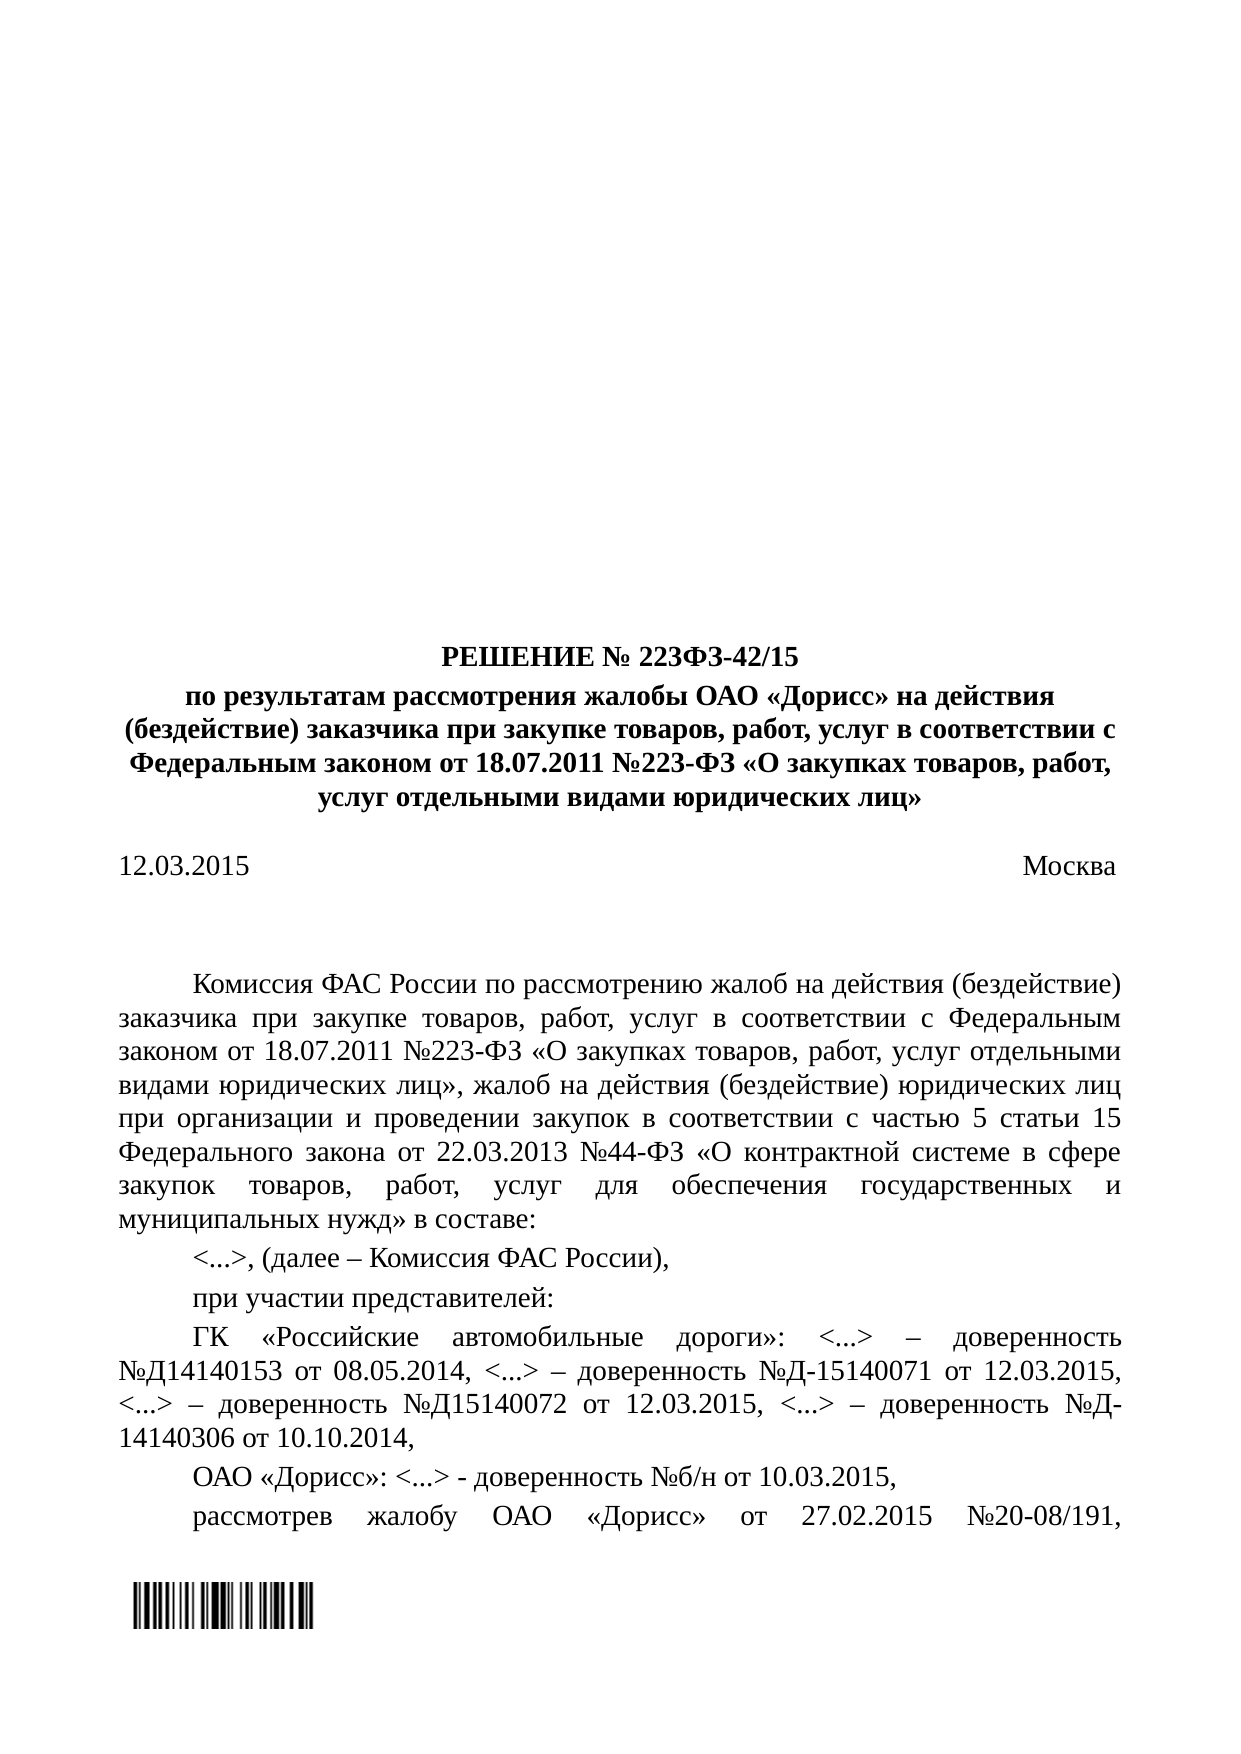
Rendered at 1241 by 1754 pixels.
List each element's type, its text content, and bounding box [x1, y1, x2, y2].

text Комиссия ФАС России по рассмотрению жалоб на действия (бездействие) заказчика при закупке товаров, работ, услуг в соответствии с Федеральным законом от 18.07.2011 №223-ФЗ «О закупках товаров, работ, услуг отдельными видами юридических лиц», жалоб на действия (бездействие) юридических лиц при организации и проведении закупок в соответствии с частью 5 статьи 15 Федерального закона от 22.03.2013 №44-ФЗ «О контрактной системе в сфере закупок товаров, работ, услуг для обеспечения государственных и муниципальных нужд» в составе: [118, 966, 1122, 1234]
text 12.03.2015 Москва [118, 848, 1122, 882]
picture [118, 1582, 331, 1629]
text по результатам рассмотрения жалобы ОАО «Дорисс» на действия (бездействие) заказчика при закупке товаров, работ, услуг в соответствии с Федеральным законом от 18.07.2011 №223-ФЗ «О закупках товаров, работ, услуг отдельными видами юридических лиц» [118, 678, 1122, 812]
text при участии представителей: [118, 1280, 1122, 1313]
text рассмотрев жалобу ОАО «Дорисс» от 27.02.2015 №20-08/191, [118, 1498, 1122, 1532]
text ОАО «Дорисс»: <...> - доверенность №б/н от 10.03.2015, [118, 1459, 1122, 1493]
text РЕШЕНИЕ № 223ФЗ-42/15 [118, 639, 1122, 672]
text <...>, (далее – Комиссия ФАС России), [118, 1240, 1122, 1274]
text ГК «Российские автомобильные дороги»: <...> – доверенность №Д14140153 от 08.05.2014, <...> – доверенность №Д-15140071 от 12.03.2015, <...> – доверенность №Д15140072 от 12.03.2015, <...> – доверенность №Д-14140306 от 10.10.2014, [118, 1319, 1122, 1453]
